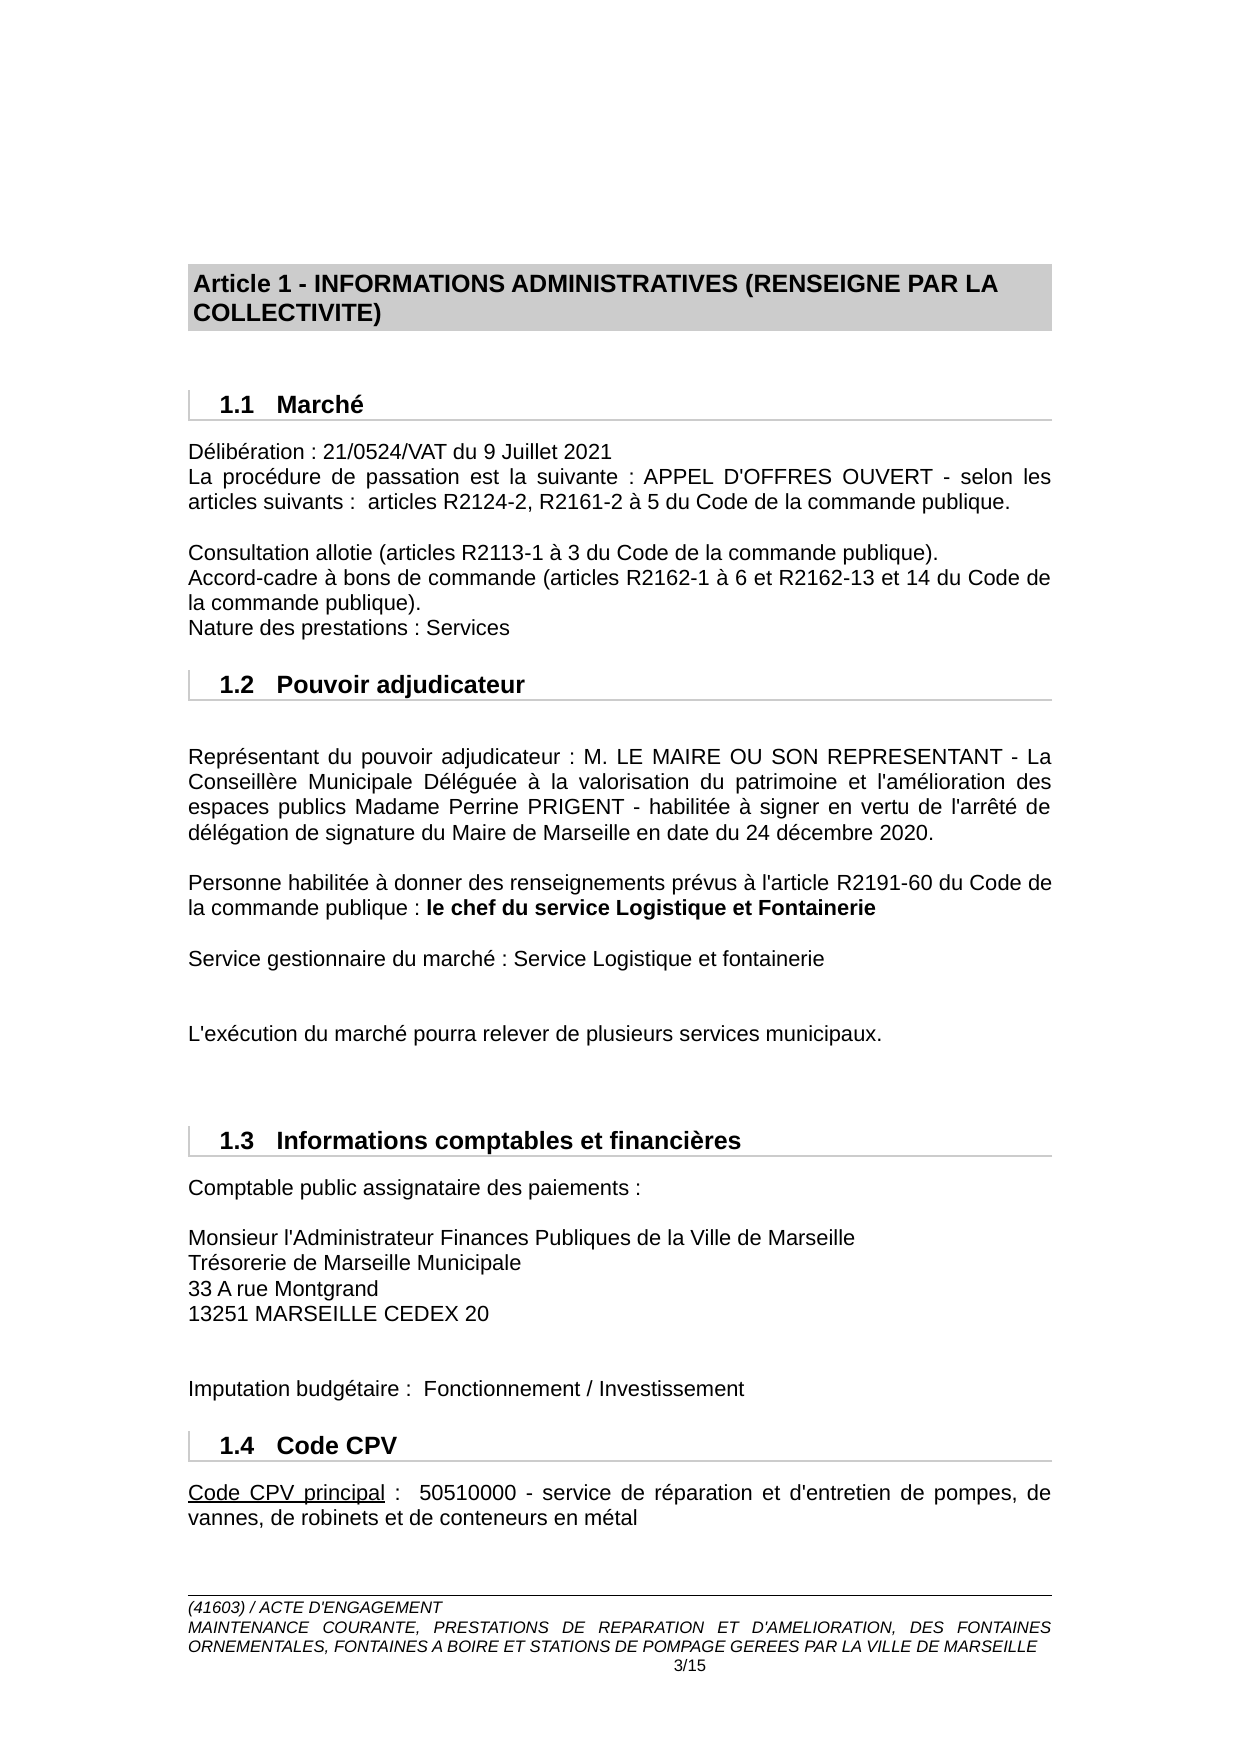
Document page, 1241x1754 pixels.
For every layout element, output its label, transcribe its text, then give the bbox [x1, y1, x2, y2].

text 33 A rue Montgrand [188, 1276, 1052, 1301]
subtitle INFORMATIONS ADMINISTRATIVES (RENSEIGNE PAR LA COLLECTIVITE) [190, 266, 1050, 329]
text Personne habilitée à donner des renseignements prévus à l'article R2191-60 du Code de la commande publique : le chef du service Logistique et Fontainerie [188, 870, 1052, 920]
text La procédure de passation est la suivante : APPEL D'OFFRES OUVERT - selon les articles suivants : articles R2124-2, R2161-2 à 5 du Code de la commande publique. [188, 464, 1052, 514]
text Imputation budgétaire : Fonctionnement / Investissement [188, 1376, 1052, 1402]
text 13251 MARSEILLE CEDEX 20 [188, 1301, 1052, 1326]
text Code CPV principal : 50510000 - service de réparation et d'entretien de pompes, de vannes, de robinets et de conteneurs en métal [188, 1479, 1052, 1530]
text Représentant du pouvoir adjudicateur : M. LE MAIRE OU SON REPRESENTANT - La Conseillère Municipale Déléguée à la valorisation du patrimoine et l'amélioration des espaces publics Madame Perrine PRIGENT - habilitée à signer en vertu de l'arrêté de délégation de signature du Maire de Marseille en date du 24 décembre 2020. [188, 744, 1052, 844]
text Trésorerie de Marseille Municipale [188, 1250, 1052, 1276]
text Service gestionnaire du marché : Service Logistique et fontainerie [188, 945, 1052, 971]
text Monsieur l'Administrateur Finances Publiques de la Ville de Marseille [188, 1225, 1052, 1250]
subtitle Informations comptables et financières [190, 1126, 1052, 1155]
subtitle Code CPV [190, 1431, 1052, 1460]
text L'exécution du marché pourra relever de plusieurs services municipaux. [188, 1021, 1052, 1046]
text Nature des prestations : Services [188, 615, 1052, 641]
text Accord-cadre à bons de commande (articles R2162-1 à 6 et R2162-13 et 14 du Code de la commande publique). [188, 565, 1052, 615]
text Comptable public assignataire des paiements : [188, 1175, 1052, 1200]
subtitle Marché [190, 390, 1052, 419]
text Délibération : 21/0524/VAT du 9 Juillet 2021 [188, 439, 1052, 464]
subtitle Pouvoir adjudicateur [190, 670, 1052, 699]
text Consultation allotie (articles R2113-1 à 3 du Code de la commande publique). [188, 540, 1052, 565]
